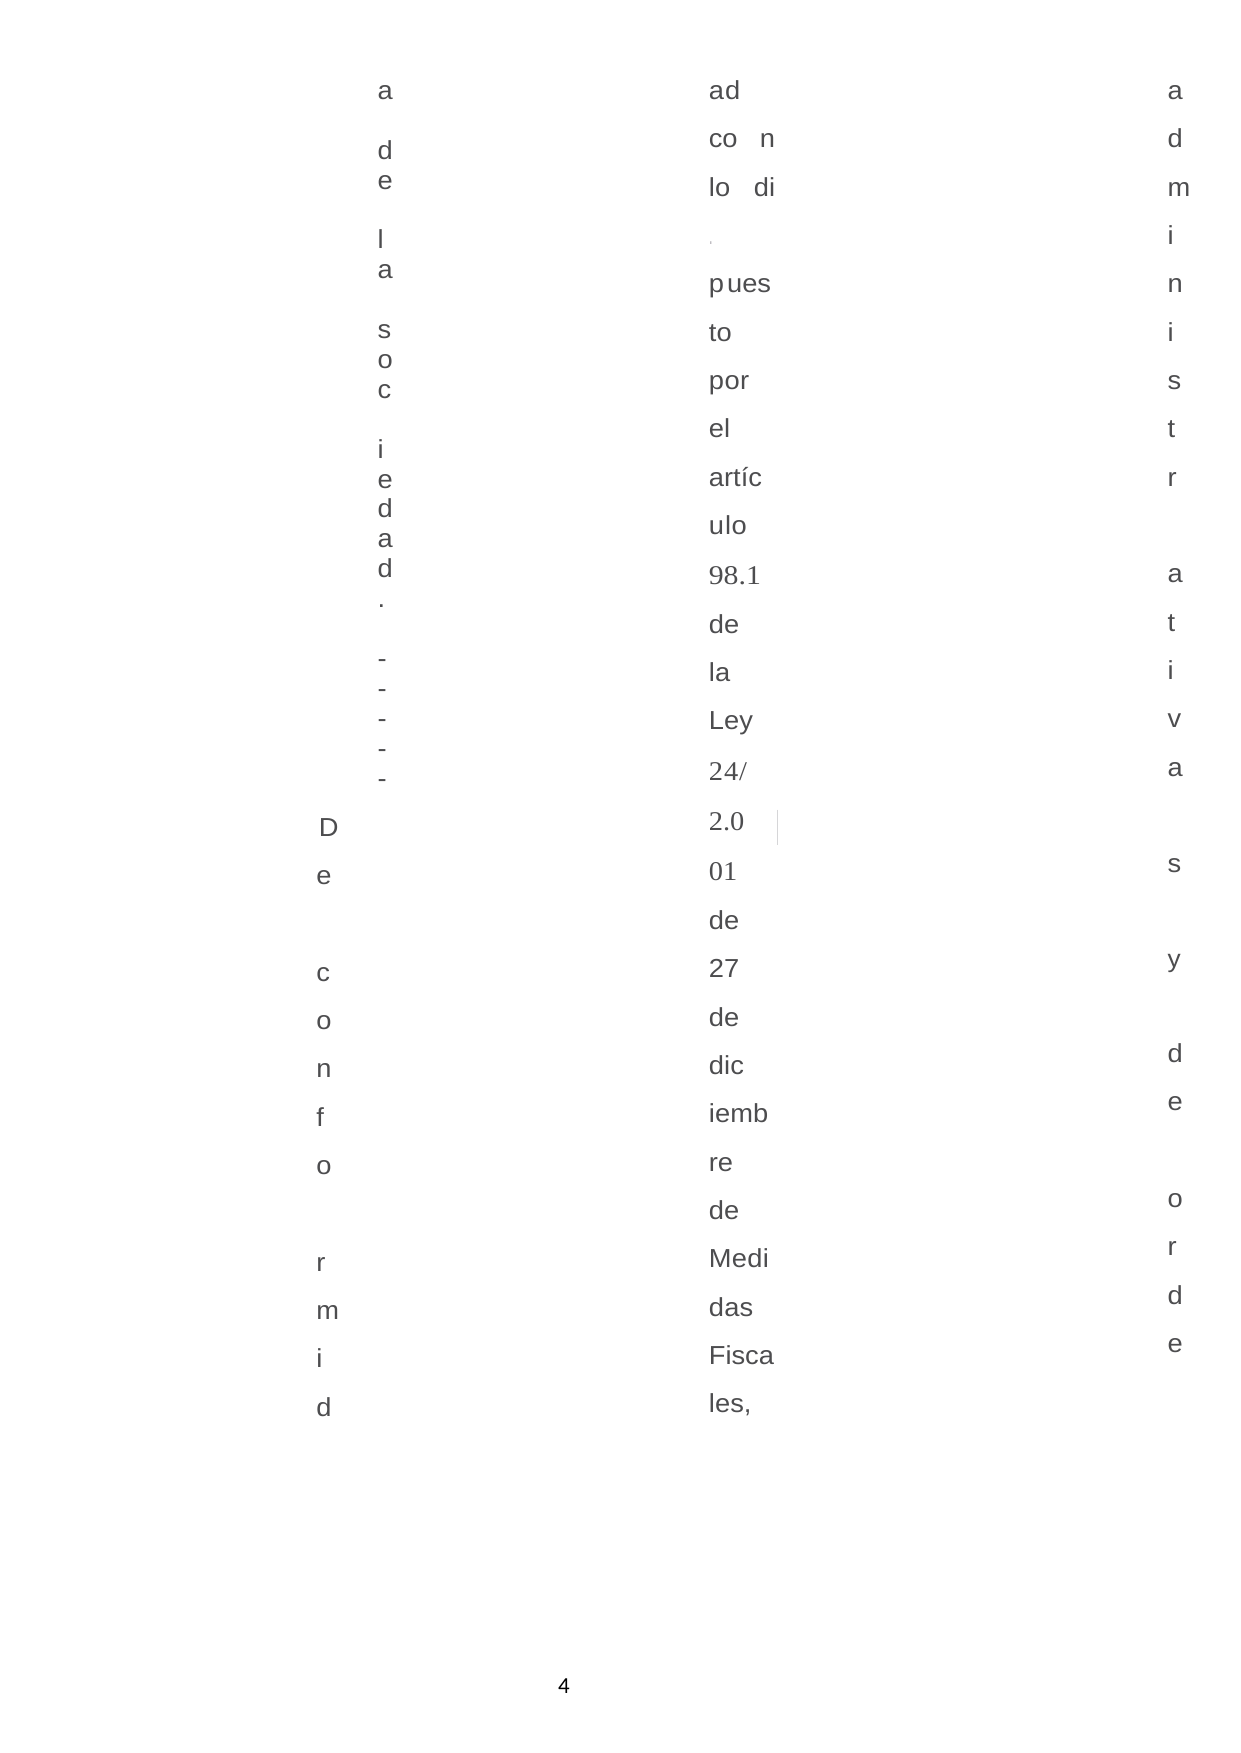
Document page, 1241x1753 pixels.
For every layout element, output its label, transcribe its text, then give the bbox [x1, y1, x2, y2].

text De confo rmidad co n lo di . puesto por el artíc ulo 98.1 de la Ley 24/ 2.0 01 de 27 de dic iembre de Medidas Fisca les, administr ativa s y de orde n soc ial, yo, e l Nota rio, hago constar, que(ri mi juicio, según resulta de los doc umentos auténtico r reseñado s, la compa reciente, co mo representa nte or gá nico de la entidad, se e ncuentra suficientemente facultada para este otorga miento . ------ - - - - ---------------------- -- --- ------------- [709, 75, 775, 1418]
subtitle luga r a la insc ripc ión 39ª en 1 hoja de la soc iedad. ----- [319, 75, 378, 792]
